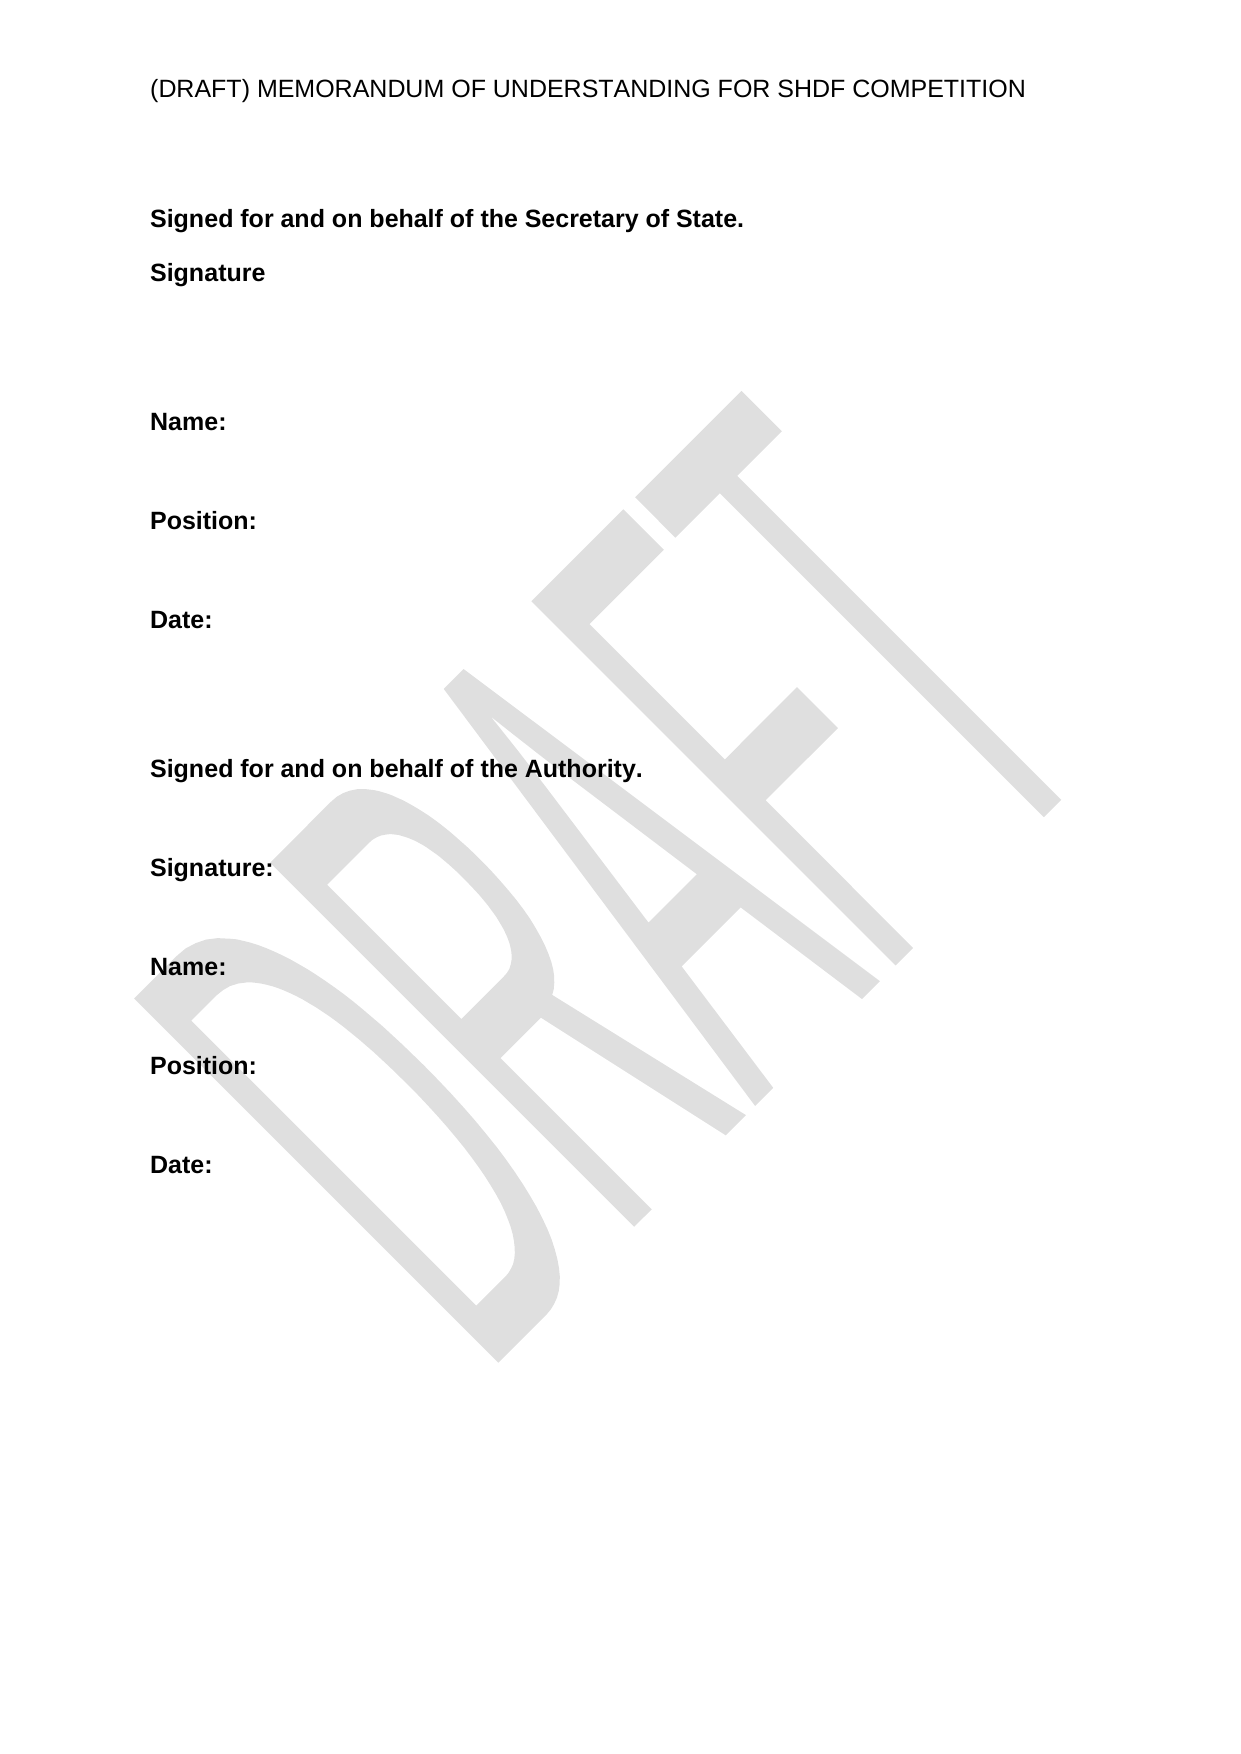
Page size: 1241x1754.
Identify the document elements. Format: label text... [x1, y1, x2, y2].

text Signed for and on behalf of the Authority. [150, 753, 512, 782]
text [868, 605, 1090, 633]
text Signed for and on behalf of the Authority. [577, 753, 711, 782]
text Name: [396, 952, 511, 981]
text Position: [223, 1051, 402, 1080]
text Name: [549, 952, 661, 981]
text Position: [645, 1051, 734, 1080]
text [758, 406, 1090, 435]
text Position: [150, 506, 670, 534]
text Name: [150, 406, 725, 435]
text Date: [150, 1150, 313, 1179]
text Signature: [150, 853, 287, 881]
text [322, 1150, 486, 1179]
text Signature [150, 258, 1090, 286]
text [594, 1150, 1090, 1179]
text [597, 853, 696, 881]
text [591, 605, 858, 633]
text Date: [150, 605, 562, 633]
text Position: [150, 1051, 214, 1080]
text [711, 853, 810, 881]
text [681, 506, 759, 534]
text Name: [683, 952, 836, 981]
text Signed for and on behalf of the Authority. [785, 753, 1007, 782]
text Signed for and on behalf of the Authority. [1016, 753, 1090, 782]
text Signed for and on behalf of the Secretary of State. [150, 204, 1090, 233]
text [332, 853, 465, 881]
text Position: [502, 1051, 637, 1080]
text Name: [150, 952, 180, 981]
text Position: [411, 1051, 486, 1080]
text Name: [843, 952, 1090, 981]
text Name: [278, 952, 387, 981]
text Signed for and on behalf of the Authority. [521, 753, 573, 782]
text [820, 853, 1090, 881]
text [475, 853, 586, 881]
text Position: [747, 1051, 1090, 1080]
text [500, 1150, 585, 1179]
text [769, 506, 1090, 534]
